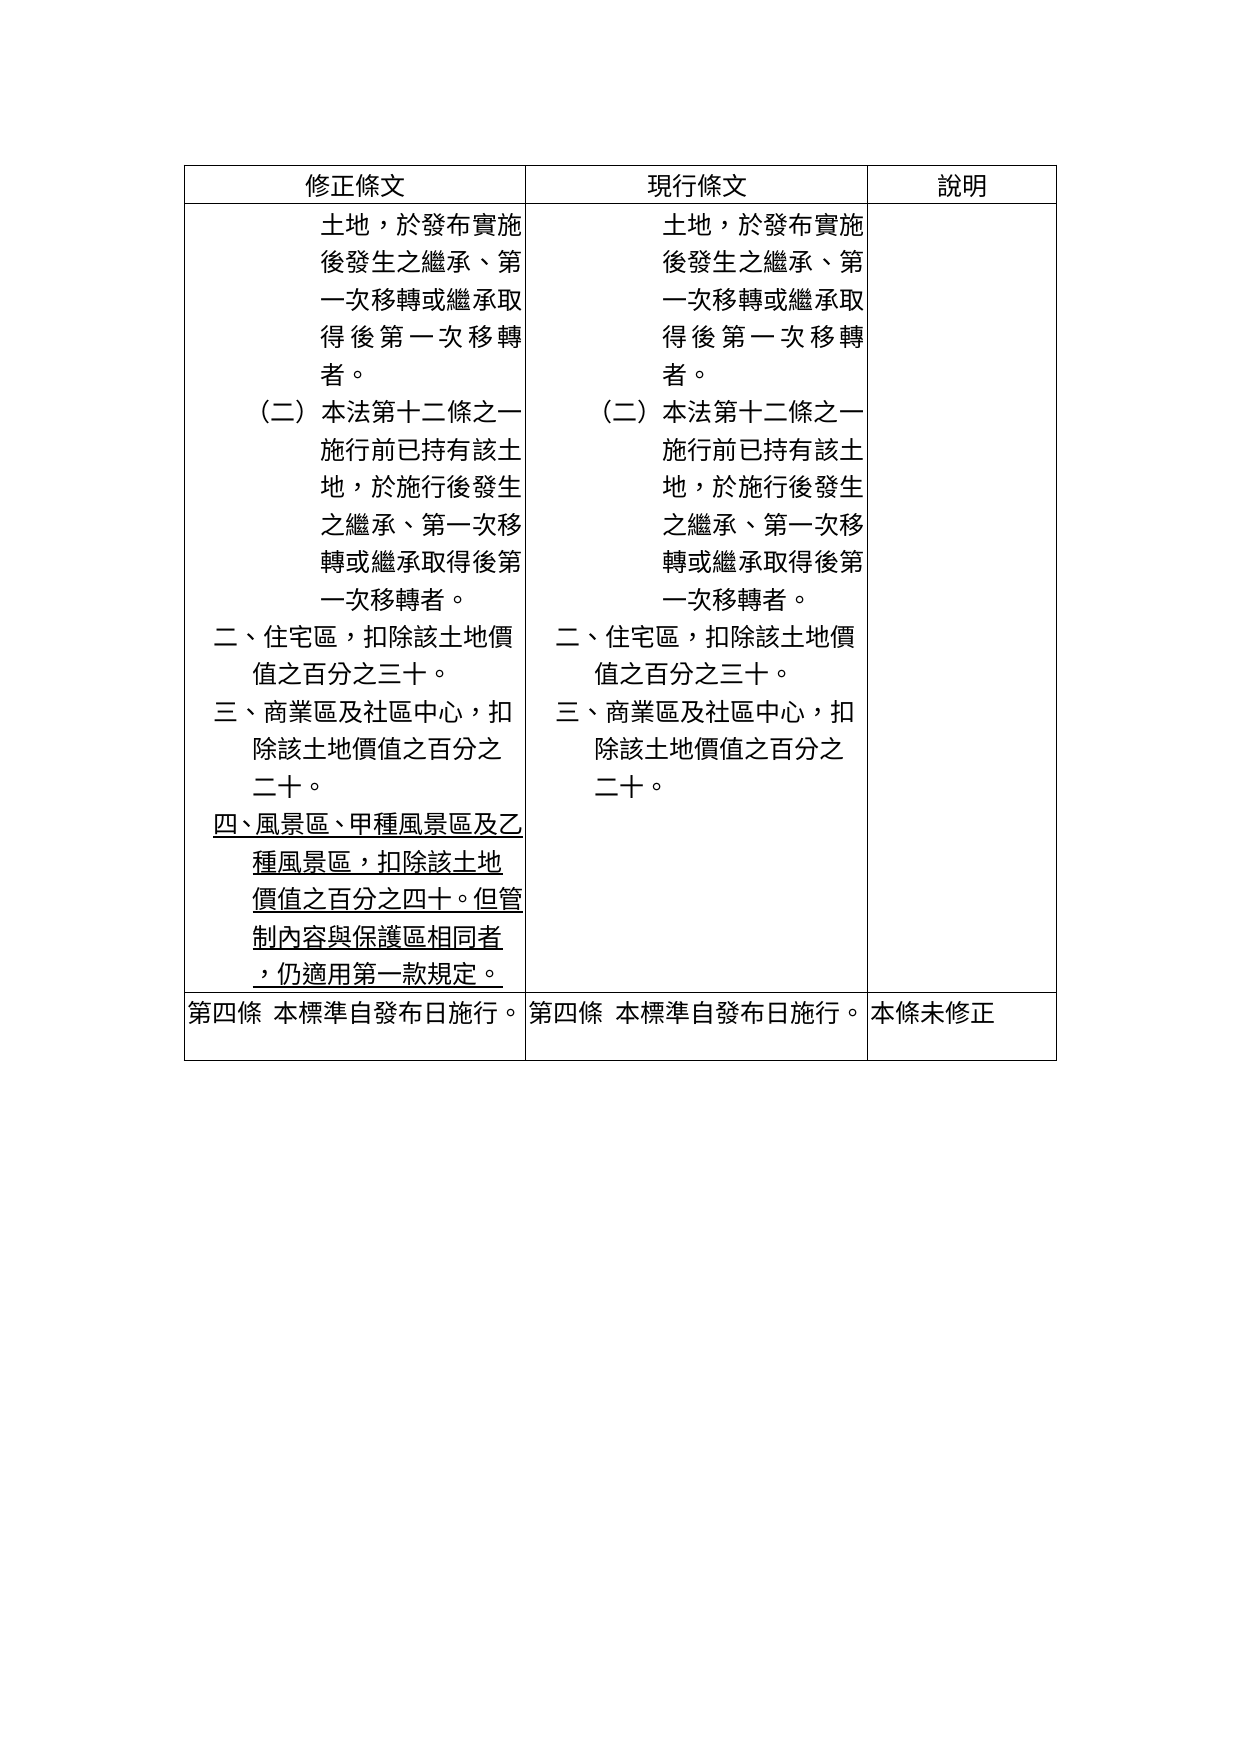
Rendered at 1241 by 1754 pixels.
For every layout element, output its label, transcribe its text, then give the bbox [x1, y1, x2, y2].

table_cell 第三條 水質水量保護區依都市計畫程序劃定為水源特定區之土地，於核課遺產稅或贈與稅時，除法律另有規定外，依下列規定辦理： 一、農業區、保護區、河川區、行水區、公共設施用地及其他使用分區管制內容與保護區相同者，扣除該土地價值之半數。但有下列情形之一者，扣除全數： （一）水源特定區計畫發布實施前已持有該土地，於發布實施後發生之繼承、第一次移轉或繼承取得後第一次移轉者。 （二）本法第十二條之一施行前已持有該土地，於施行後發生之繼承、第一次移轉或繼承取得後第一次移轉者。 二、住宅區，扣除該土地價值之百分之三十。 三、商業區及社區中心，扣除該土地價值之百分之二十。 [526, 204, 867, 992]
table_header 修正條文 [185, 166, 525, 203]
table_cell 第四條 本標準自發布日施行。 [185, 993, 525, 1060]
table_cell 第三條 水質水量保護區依都市計畫程序劃定為水源特定區之土地，於核課遺產稅或贈與稅時，除法律另有規定外，依下列規定辦理： 一、農業區、保護區、河川區、行水區、公共設施用地及其他使用分區管制內容與保護區相同者，扣除該土地價值之半數。但有下列情形之一者，扣除全數： （一）水源特定區計畫發布實施前已持有該土地，於發布實施後發生之繼承、第一次移轉或繼承取得後第一次移轉者。 （二）本法第十二條之一施行前已持有該土地，於施行後發生之繼承、第一次移轉或繼承取得後第一次移轉者。 二、住宅區，扣除該土地價值之百分之三十。 三、商業區及社區中心，扣除該土地價值之百分之二十。 四、風景區、甲種風景區及乙種風景區，扣除該土地價值之百分之四十。但管制內容與保護區相同者，仍適用第一款規定。 [185, 204, 525, 992]
table_cell 本條未修正 [868, 993, 1056, 1060]
table_header 說明 [868, 166, 1056, 203]
table_header 現行條文 [526, 166, 867, 203]
table_cell [868, 204, 1056, 992]
table_cell 第四條 本標準自發布日施行。 [526, 993, 867, 1060]
